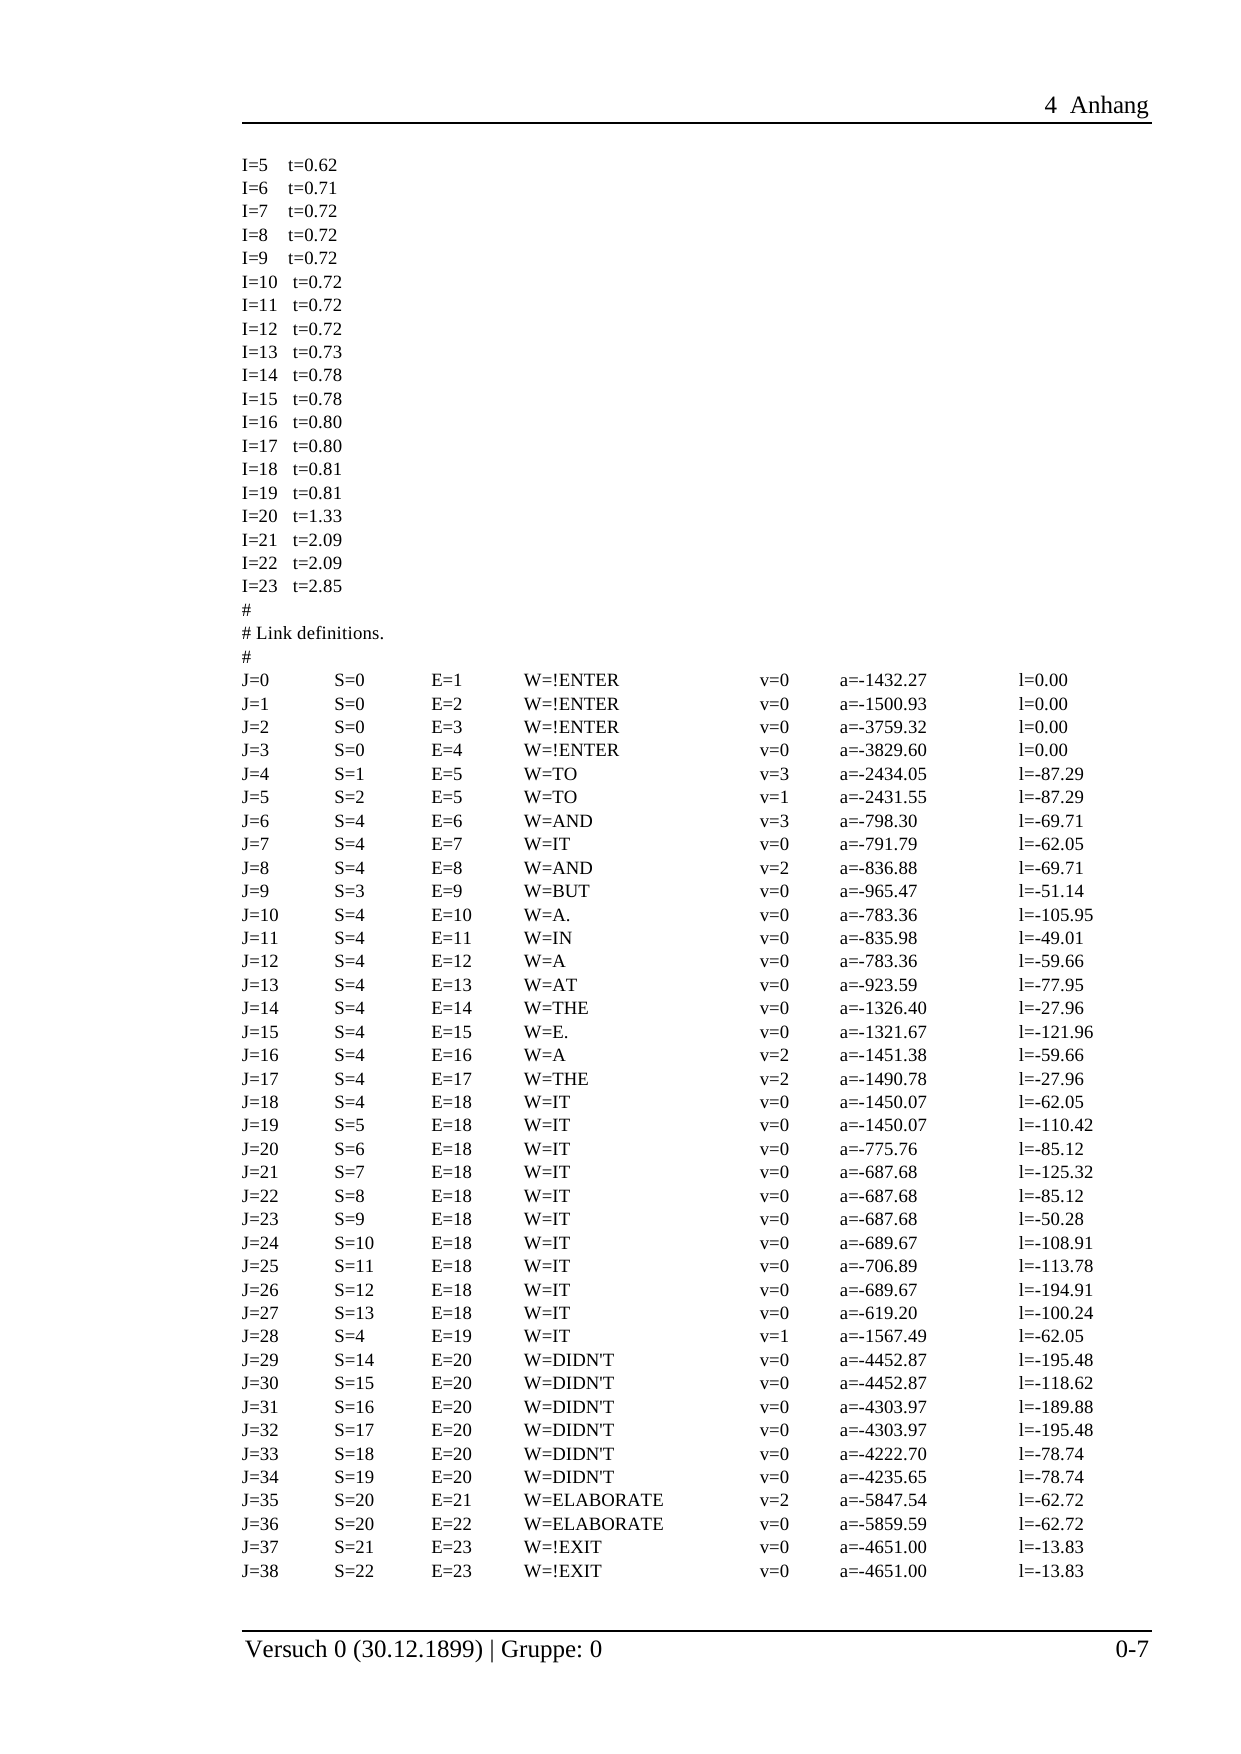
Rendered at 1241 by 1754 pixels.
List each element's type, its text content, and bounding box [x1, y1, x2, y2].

text I=16 t=0.80 [242, 412, 1152, 433]
text I=7 t=0.72 [242, 201, 1152, 222]
text J=31 S=16 E=20 W=DIDN'T v=0 a=-4303.97 l=-189.88 [242, 1396, 1152, 1417]
text J=34 S=19 E=20 W=DIDN'T v=0 a=-4235.65 l=-78.74 [242, 1466, 1152, 1487]
text I=18 t=0.81 [242, 459, 1152, 480]
text # Link definitions. [242, 623, 1152, 644]
text J=3 S=0 E=4 W=!ENTER v=0 a=-3829.60 l=0.00 [242, 740, 1152, 761]
text J=5 S=2 E=5 W=TO v=1 a=-2431.55 l=-87.29 [242, 787, 1152, 808]
text J=29 S=14 E=20 W=DIDN'T v=0 a=-4452.87 l=-195.48 [242, 1349, 1152, 1370]
text # [242, 599, 1152, 620]
text I=6 t=0.71 [242, 177, 1152, 198]
text I=20 t=1.33 [242, 506, 1152, 527]
text I=15 t=0.78 [242, 388, 1152, 409]
text I=9 t=0.72 [242, 248, 1152, 269]
text I=12 t=0.72 [242, 318, 1152, 339]
text I=13 t=0.73 [242, 341, 1152, 362]
text J=19 S=5 E=18 W=IT v=0 a=-1450.07 l=-110.42 [242, 1115, 1152, 1136]
text # [242, 646, 1152, 667]
text I=22 t=2.09 [242, 552, 1152, 573]
text J=1 S=0 E=2 W=!ENTER v=0 a=-1500.93 l=0.00 [242, 693, 1152, 714]
text J=26 S=12 E=18 W=IT v=0 a=-689.67 l=-194.91 [242, 1279, 1152, 1300]
text J=6 S=4 E=6 W=AND v=3 a=-798.30 l=-69.71 [242, 810, 1152, 831]
text J=33 S=18 E=20 W=DIDN'T v=0 a=-4222.70 l=-78.74 [242, 1443, 1152, 1464]
text J=10 S=4 E=10 W=A. v=0 a=-783.36 l=-105.95 [242, 904, 1152, 925]
text J=38 S=22 E=23 W=!EXIT v=0 a=-4651.00 l=-13.83 [242, 1560, 1152, 1581]
text I=23 t=2.85 [242, 576, 1152, 597]
text I=14 t=0.78 [242, 365, 1152, 386]
text J=18 S=4 E=18 W=IT v=0 a=-1450.07 l=-62.05 [242, 1091, 1152, 1112]
text J=13 S=4 E=13 W=AT v=0 a=-923.59 l=-77.95 [242, 974, 1152, 995]
text J=12 S=4 E=12 W=A v=0 a=-783.36 l=-59.66 [242, 951, 1152, 972]
text J=8 S=4 E=8 W=AND v=2 a=-836.88 l=-69.71 [242, 857, 1152, 878]
text I=10 t=0.72 [242, 271, 1152, 292]
text J=24 S=10 E=18 W=IT v=0 a=-689.67 l=-108.91 [242, 1232, 1152, 1253]
text J=17 S=4 E=17 W=THE v=2 a=-1490.78 l=-27.96 [242, 1068, 1152, 1089]
text J=30 S=15 E=20 W=DIDN'T v=0 a=-4452.87 l=-118.62 [242, 1373, 1152, 1394]
text J=9 S=3 E=9 W=BUT v=0 a=-965.47 l=-51.14 [242, 881, 1152, 902]
text I=19 t=0.81 [242, 482, 1152, 503]
text J=22 S=8 E=18 W=IT v=0 a=-687.68 l=-85.12 [242, 1185, 1152, 1206]
text J=7 S=4 E=7 W=IT v=0 a=-791.79 l=-62.05 [242, 834, 1152, 855]
text J=0 S=0 E=1 W=!ENTER v=0 a=-1432.27 l=0.00 [242, 669, 1152, 691]
text J=14 S=4 E=14 W=THE v=0 a=-1326.40 l=-27.96 [242, 998, 1152, 1019]
text I=11 t=0.72 [242, 294, 1152, 316]
text J=28 S=4 E=19 W=IT v=1 a=-1567.49 l=-62.05 [242, 1326, 1152, 1347]
text I=21 t=2.09 [242, 529, 1152, 550]
text J=36 S=20 E=22 W=ELABORATE v=0 a=-5859.59 l=-62.72 [242, 1513, 1152, 1534]
text J=21 S=7 E=18 W=IT v=0 a=-687.68 l=-125.32 [242, 1162, 1152, 1183]
text I=17 t=0.80 [242, 435, 1152, 456]
text J=23 S=9 E=18 W=IT v=0 a=-687.68 l=-50.28 [242, 1209, 1152, 1230]
text J=16 S=4 E=16 W=A v=2 a=-1451.38 l=-59.66 [242, 1044, 1152, 1066]
text J=37 S=21 E=23 W=!EXIT v=0 a=-4651.00 l=-13.83 [242, 1537, 1152, 1558]
text J=15 S=4 E=15 W=E. v=0 a=-1321.67 l=-121.96 [242, 1021, 1152, 1042]
text J=32 S=17 E=20 W=DIDN'T v=0 a=-4303.97 l=-195.48 [242, 1419, 1152, 1441]
text J=20 S=6 E=18 W=IT v=0 a=-775.76 l=-85.12 [242, 1138, 1152, 1159]
text J=11 S=4 E=11 W=IN v=0 a=-835.98 l=-49.01 [242, 927, 1152, 948]
text J=35 S=20 E=21 W=ELABORATE v=2 a=-5847.54 l=-62.72 [242, 1490, 1152, 1511]
text J=27 S=13 E=18 W=IT v=0 a=-619.20 l=-100.24 [242, 1302, 1152, 1323]
text J=4 S=1 E=5 W=TO v=3 a=-2434.05 l=-87.29 [242, 763, 1152, 784]
text J=2 S=0 E=3 W=!ENTER v=0 a=-3759.32 l=0.00 [242, 716, 1152, 737]
text J=25 S=11 E=18 W=IT v=0 a=-706.89 l=-113.78 [242, 1256, 1152, 1277]
text I=8 t=0.72 [242, 224, 1152, 245]
text I=5 t=0.62 [242, 154, 1152, 175]
